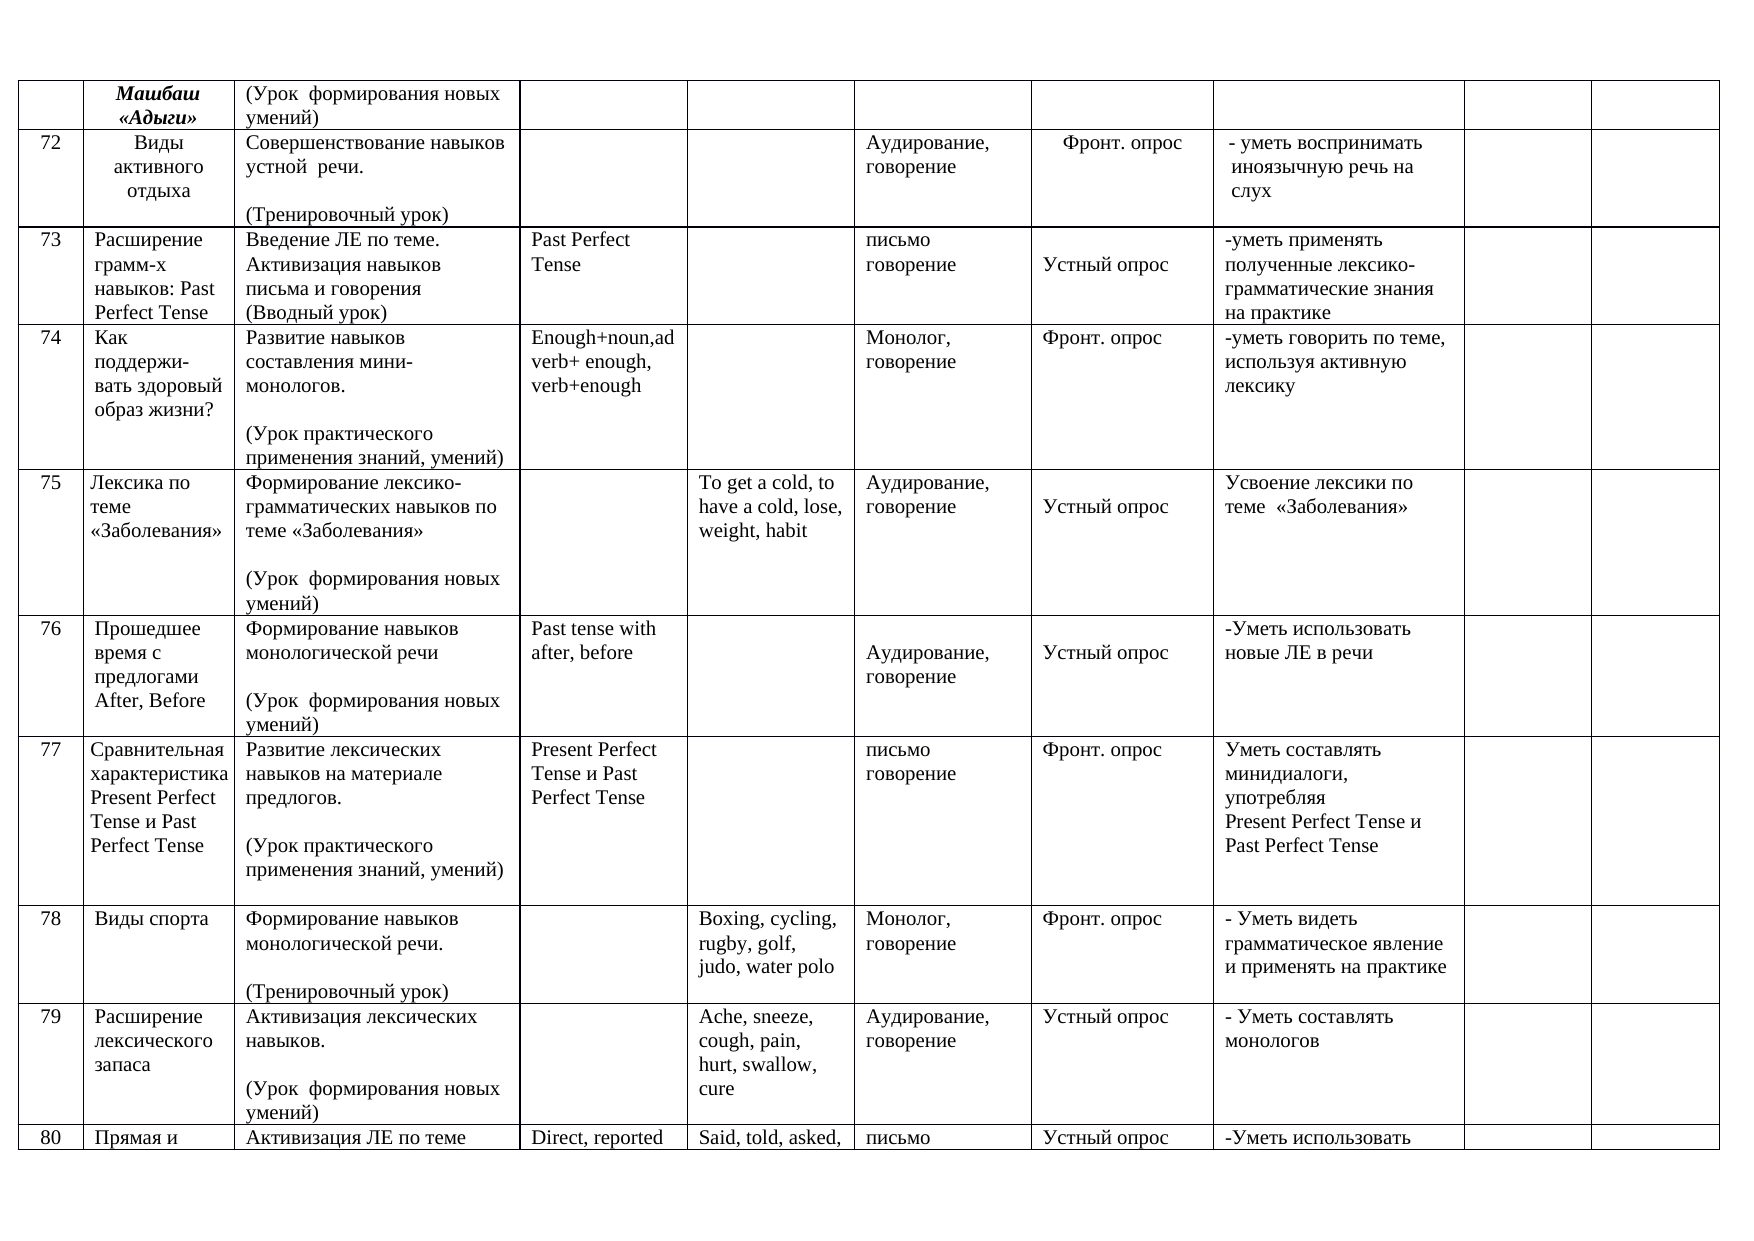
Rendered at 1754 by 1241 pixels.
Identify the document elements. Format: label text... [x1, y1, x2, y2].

table_cell Прошедшее время с предлогами After, Before [84, 616, 234, 736]
table_cell [1592, 470, 1719, 614]
table_cell Введение ЛЕ по теме. Активизация навыков письма и говорения (Вводный урок) [235, 228, 519, 324]
table_cell Совершенствование навыков устной речи. (Тренировочный урок) [235, 130, 519, 226]
table_cell Аудирование, говорение [855, 470, 1031, 614]
table_cell -Уметь использовать новые ЛЕ в речи [1214, 616, 1464, 736]
table_cell [19, 81, 83, 129]
table_cell Present Perfect Tense и Past Perfect Tense [521, 737, 687, 905]
table_cell [1592, 737, 1719, 905]
table_cell письмо [855, 1125, 1031, 1149]
table_cell [1465, 737, 1591, 905]
table_cell [1592, 325, 1719, 469]
table_cell 77 [19, 737, 83, 905]
table_cell Фронт. опрос [1032, 906, 1213, 1003]
table_cell Формирование навыков монологической речи (Урок формирования новых умений) [235, 616, 519, 736]
table_cell [688, 616, 854, 736]
table_cell [688, 737, 854, 905]
table_cell Аудирование, говорение [855, 1004, 1031, 1124]
table_cell - уметь воспринимать иноязычную речь на слух [1214, 130, 1464, 226]
table_cell [1465, 906, 1591, 1003]
table_cell Устный опрос [1032, 1004, 1213, 1124]
table_cell 76 [19, 616, 83, 736]
table_cell [688, 130, 854, 226]
table_cell [1465, 228, 1591, 324]
table_cell Past Perfect Tense [521, 228, 687, 324]
table_cell - Уметь составлять монологов [1214, 1004, 1464, 1124]
table_cell To get a cold, to have a cold, lose, weight, habit [688, 470, 854, 614]
table_cell 79 [19, 1004, 83, 1124]
table_cell Сравнительная характеристика Present Perfect Tense и Past Perfect Tense [84, 737, 234, 905]
table_cell Ache, sneeze, cough, pain, hurt, swallow, cure [688, 1004, 854, 1124]
table_cell Усвоение лексики по теме «Заболевания» [1214, 470, 1464, 614]
table_cell Виды спорта [84, 906, 234, 1003]
table_cell 72 [19, 130, 83, 226]
table_cell Как поддержи-вать здоровый образ жизни? [84, 325, 234, 469]
table_cell письмо говорение [855, 228, 1031, 324]
table_cell Past tense with after, before [521, 616, 687, 736]
table_cell Активизация ЛЕ по теме [235, 1125, 519, 1149]
table_cell Активизация лексических навыков. (Урок формирования новых умений) [235, 1004, 519, 1124]
table_cell Прямая и [84, 1125, 234, 1149]
table_cell [521, 130, 687, 226]
table_cell [1465, 470, 1591, 614]
table_cell -уметь говорить по теме, используя активную лексику [1214, 325, 1464, 469]
table_cell [1465, 325, 1591, 469]
table_cell [1592, 616, 1719, 736]
table_cell [688, 81, 854, 129]
table_cell [688, 228, 854, 324]
table_cell [1592, 228, 1719, 324]
table_cell Расширение лексического запаса [84, 1004, 234, 1124]
table_cell Развитие навыков составления мини-монологов. (Урок практического применения знаний, умений) [235, 325, 519, 469]
table_cell Формирование лексико- грамматических навыков по теме «Заболевания» (Урок формирования новых умений) [235, 470, 519, 614]
table_cell [1592, 1125, 1719, 1149]
table_cell 80 [19, 1125, 83, 1149]
table_cell [1032, 81, 1213, 129]
table_cell [1465, 130, 1591, 226]
table_cell -Уметь использовать [1214, 1125, 1464, 1149]
table_cell Монолог, говорение [855, 325, 1031, 469]
table_cell Фронт. опрос [1032, 325, 1213, 469]
table_cell Enough+noun,adverb+ enough, verb+enough [521, 325, 687, 469]
table_cell Устный опрос [1032, 616, 1213, 736]
table_cell [1592, 130, 1719, 226]
table_cell [1214, 81, 1464, 129]
table_cell [1465, 616, 1591, 736]
table_cell [688, 325, 854, 469]
table_cell Машбаш «Адыги» [84, 81, 234, 129]
table_cell [1592, 1004, 1719, 1124]
table_cell [521, 470, 687, 614]
table_cell [521, 1004, 687, 1124]
table_cell 73 [19, 228, 83, 324]
table_cell Аудирование, говорение [855, 616, 1031, 736]
table_cell [1465, 81, 1591, 129]
table_cell Виды активного отдыха [84, 130, 234, 226]
table_cell [1592, 81, 1719, 129]
table_cell [1465, 1004, 1591, 1124]
table_cell 78 [19, 906, 83, 1003]
table_cell Фронт. опрос [1032, 737, 1213, 905]
table_cell Развитие лексических навыков на материале предлогов. (Урок практического применения знаний, умений) [235, 737, 519, 905]
table_cell [855, 81, 1031, 129]
table_cell Said, told, asked, [688, 1125, 854, 1149]
table_cell Формирование навыков монологической речи. (Тренировочный урок) [235, 906, 519, 1003]
table_cell Уметь составлять минидиалоги, употребляя Present Perfect Tense и Past Perfect Tense [1214, 737, 1464, 905]
table_cell [521, 81, 687, 129]
table_cell Boxing, cycling, rugby, golf, judo, water polo [688, 906, 854, 1003]
table_cell Расширение грамм-х навыков: Past Perfect Tense [84, 228, 234, 324]
table_cell Лексика по теме «Заболевания» [84, 470, 234, 614]
table_cell 74 [19, 325, 83, 469]
table_cell Фронт. опрос [1032, 130, 1213, 226]
table_cell - Уметь видеть грамматическое явление и применять на практике [1214, 906, 1464, 1003]
table_cell -уметь применять полученные лексико- грамматические знания на практике [1214, 228, 1464, 324]
table_cell Монолог, говорение [855, 906, 1031, 1003]
table_cell [1465, 1125, 1591, 1149]
table_cell Direct, reported [521, 1125, 687, 1149]
table_cell Устный опрос [1032, 228, 1213, 324]
table_cell [521, 906, 687, 1003]
table_cell Аудирование, говорение [855, 130, 1031, 226]
table_cell письмо говорение [855, 737, 1031, 905]
table_cell 75 [19, 470, 83, 614]
table_cell (Урок формирования новых умений) [235, 81, 519, 129]
table_cell Устный опрос [1032, 470, 1213, 614]
table_cell [1592, 906, 1719, 1003]
table_cell Устный опрос [1032, 1125, 1213, 1149]
